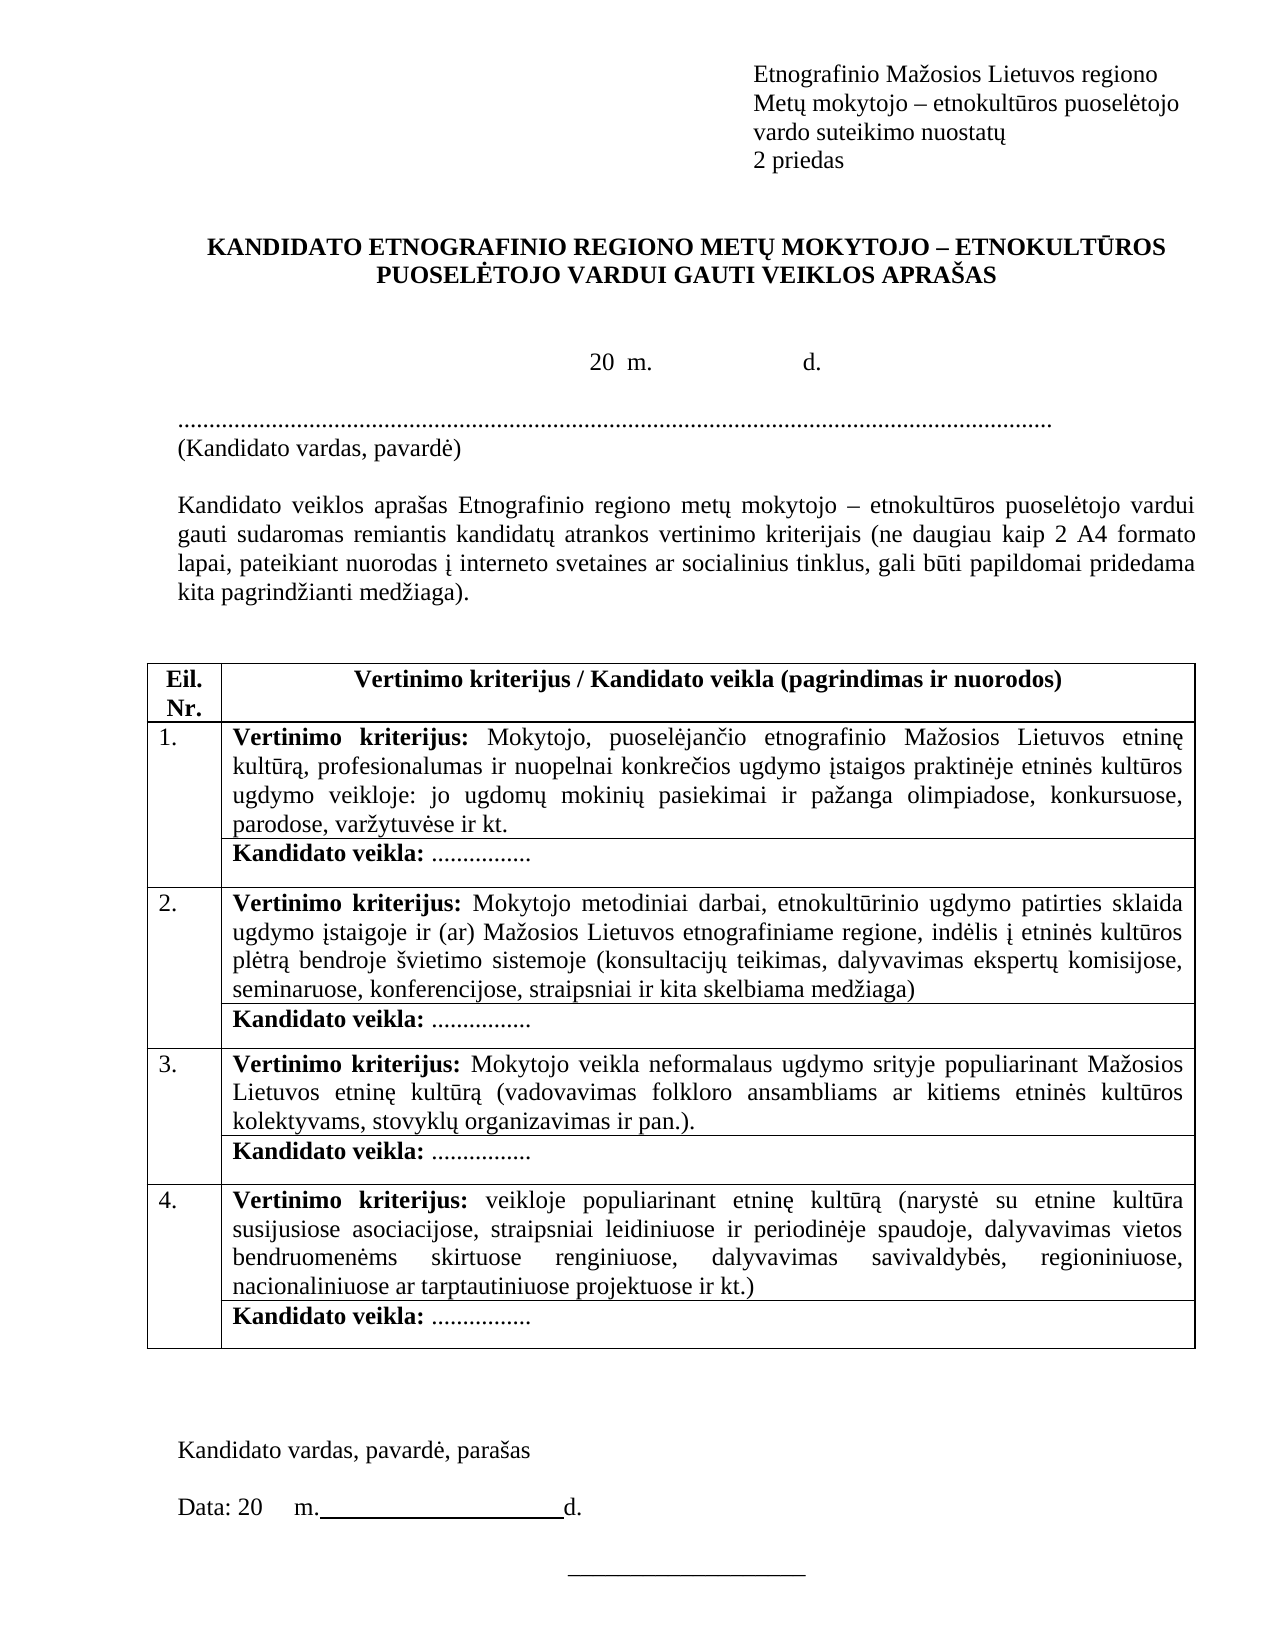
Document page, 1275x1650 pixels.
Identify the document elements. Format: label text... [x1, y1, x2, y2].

table_cell Kandidato veikla: ................ [222, 1136, 1194, 1184]
table_cell Kandidato veikla: ................ [222, 1301, 1194, 1348]
table_cell Vertinimo kriterijus: Mokytojo, puoselėjančio etnografinio Mažosios Lietuvos etninę kultūrą, profesionalumas ir nuopelnai konkrečios ugdymo įstaigos praktinėje etninės kultūros ugdymo veikloje: jo ugdomų mokinių pasiekimai ir pažanga olimpiadose, konkursuose, parodose, varžytuvėse ir kt. [222, 723, 1194, 837]
table_cell Vertinimo kriterijus: veikloje populiarinant etninę kultūrą (narystė su etnine kultūra susijusiose asociacijose, straipsniai leidiniuose ir periodinėje spaudoje, dalyvavimas vietos bendruomenėms skirtuose renginiuose, dalyvavimas savivaldybės, regioniniuose, nacionaliniuose ar tarptautiniuose projektuose ir kt.) [222, 1185, 1194, 1300]
text (Kandidato vardas, pavardė) [177, 433, 1196, 462]
text 20 m. d. [215, 347, 1196, 375]
text Data: 20 m. d. [177, 1492, 1196, 1521]
table_cell Vertinimo kriterijus: Mokytojo metodiniai darbai, etnokultūrinio ugdymo patirties sklaida ugdymo įstaigoje ir (ar) Mažosios Lietuvos etnografiniame regione, indėlis į etninės kultūros plėtrą bendroje švietimo sistemoje (konsultacijų teikimas, dalyvavimas ekspertų komisijose, seminaruose, konferencijose, straipsniai ir kita skelbiama medžiaga) [222, 888, 1194, 1003]
text Metų mokytojo – etnokultūros puoselėtojo [177, 88, 1196, 117]
text ___________________ [177, 1550, 1196, 1579]
table_cell Kandidato veikla: ................ [222, 839, 1194, 887]
table_cell 4. [148, 1185, 221, 1348]
text Kandidato veiklos aprašas Etnografinio regiono metų mokytojo – etnokultūros puoselėtojo vardui gauti sudaromas remiantis kandidatų atrankos vertinimo kriterijais (ne daugiau kaip 2 A4 formato lapai, pateikiant nuorodas į interneto svetaines ar socialinius tinklus, gali būti papildomai pridedama kita pagrindžianti medžiaga). [177, 490, 1196, 605]
text Etnografinio Mažosios Lietuvos regiono [177, 59, 1196, 88]
table_cell 3. [148, 1049, 221, 1184]
text vardo suteikimo nuostatų [177, 117, 1196, 145]
table_cell Kandidato veikla: ................ [222, 1004, 1194, 1048]
text ............................................................................................................................................ [177, 404, 1196, 433]
table_header Eil. Nr. [148, 664, 221, 721]
table_cell 2. [148, 888, 221, 1048]
text Kandidato vardas, pavardė, parašas [177, 1435, 1196, 1464]
table_cell Vertinimo kriterijus: Mokytojo veikla neformalaus ugdymo srityje populiarinant Mažosios Lietuvos etninę kultūrą (vadovavimas folkloro ansambliams ar kitiems etninės kultūros kolektyvams, stovyklų organizavimas ir pan.). [222, 1049, 1194, 1135]
table_header Vertinimo kriterijus / Kandidato veikla (pagrindimas ir nuorodos) [222, 664, 1194, 721]
text 2 priedas [177, 145, 1196, 174]
text Kandidato Etnografinio regiono metų mokytojo – etnokultūros puoselėtojo vardui gauti veiklos aprašas [177, 232, 1196, 289]
table_cell 1. [148, 723, 221, 887]
